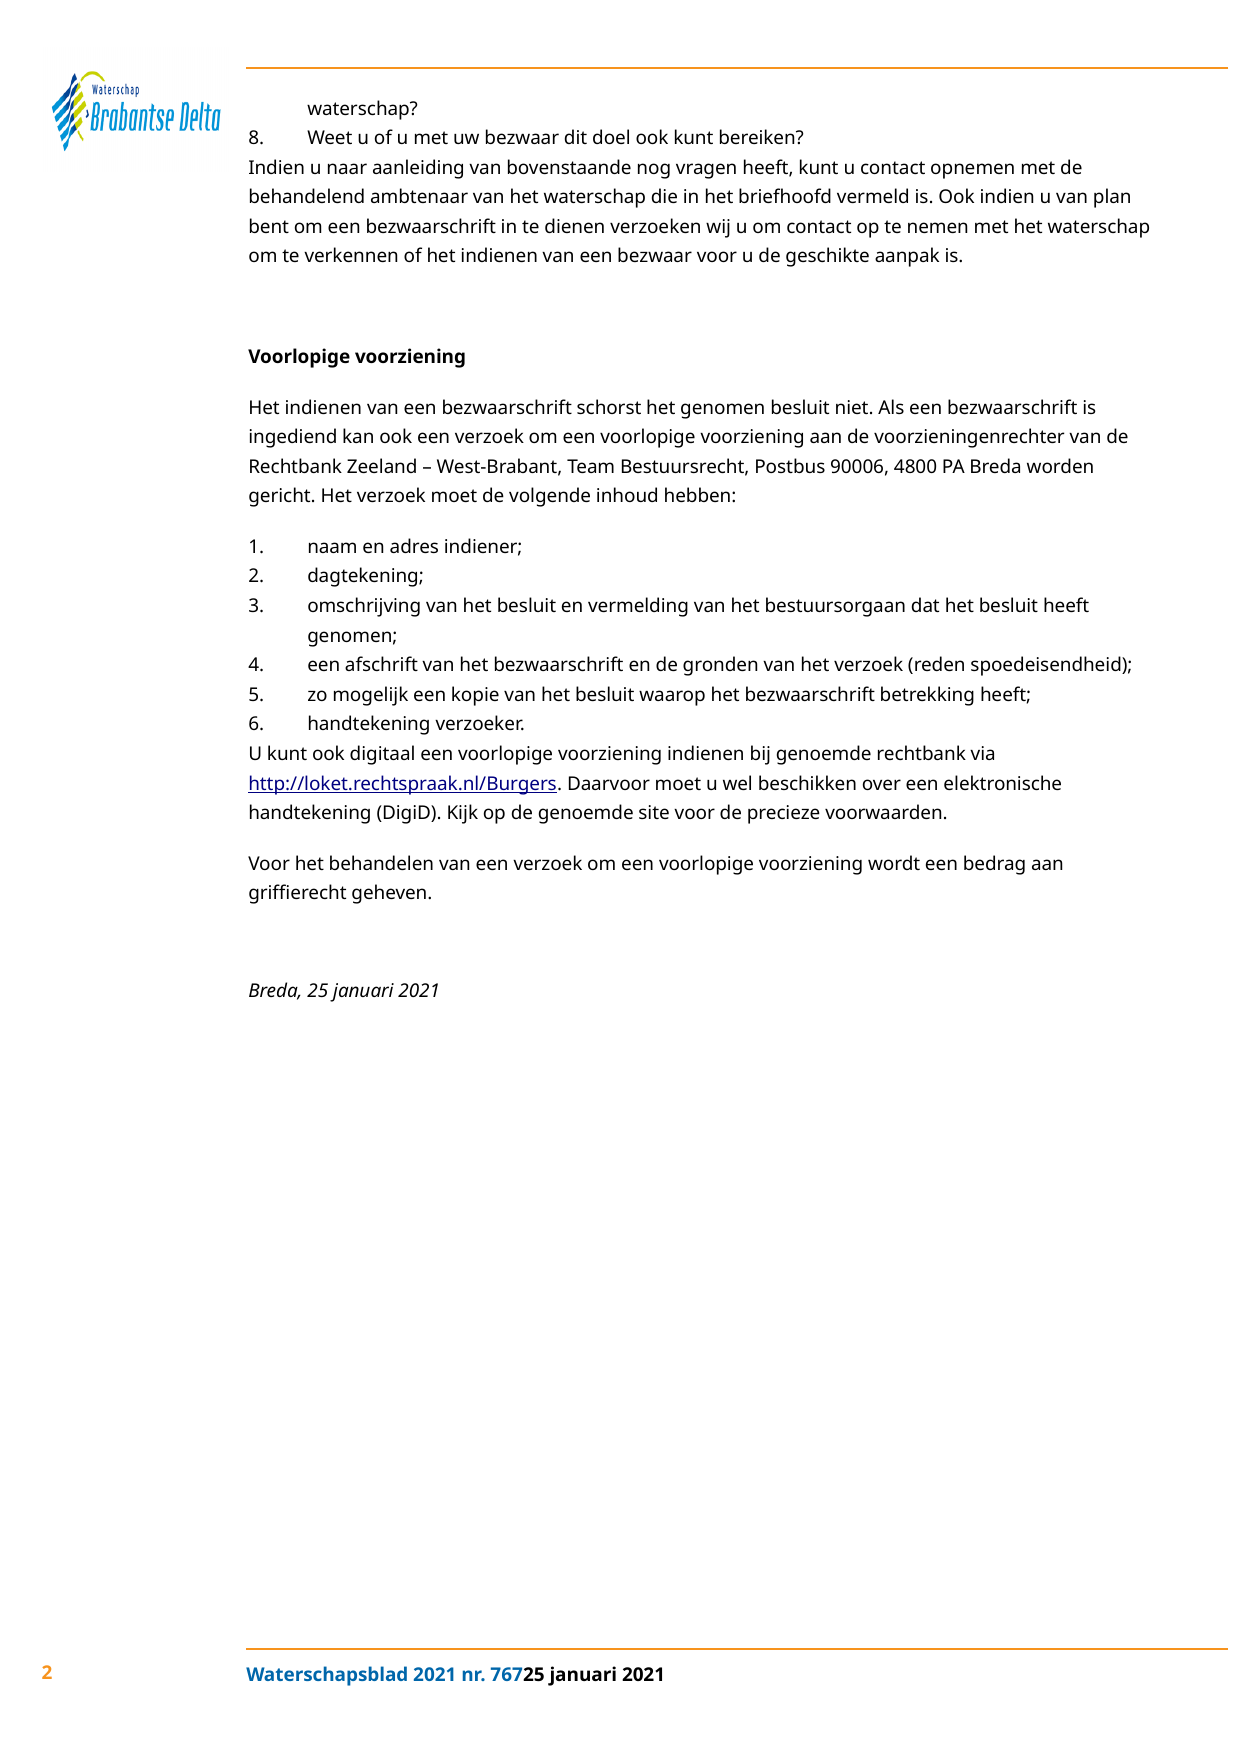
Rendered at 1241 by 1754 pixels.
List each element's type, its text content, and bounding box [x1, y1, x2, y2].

text Het indienen van een bezwaarschrift schorst het genomen besluit niet. Als een bezwaarschrift is ingediend kan ook een verzoek om een voorlopige voorziening aan de voorzieningenrechter van de Rechtbank Zeeland – West-Brabant, Team Bestuursrecht, Postbus 90006, 4800 PA Breda worden gericht. Het verzoek moet de volgende inhoud hebben: [248, 394, 1152, 508]
list waterschap? [248, 95, 1152, 121]
picture [41, 47, 231, 172]
list zo mogelijk een kopie van het besluit waarop het bezwaarschrift betrekking heeft; [248, 681, 1152, 707]
text Voor het behandelen van een verzoek om een voorlopige voorziening wordt een bedrag aan griffierecht geheven. [248, 850, 1152, 905]
list dagtekening; [248, 563, 1152, 588]
list een afschrift van het bezwaarschrift en de gronden van het verzoek (reden spoedeisendheid); [248, 651, 1152, 677]
list handtekening verzoeker. [248, 711, 1152, 736]
text Breda, 25 januari 2021 [248, 978, 1152, 1003]
text Indien u naar aanleiding van bovenstaande nog vragen heeft, kunt u contact opnemen met de behandelend ambtenaar van het waterschap die in het briefhoofd vermeld is. Ook indien u van plan bent om een bezwaarschrift in te dienen verzoeken wij u om contact op te nemen met het waterschap om te verkennen of het indienen van een bezwaar voor u de geschikte aanpak is. [248, 154, 1152, 268]
text U kunt ook digitaal een voorlopige voorziening indienen bij genoemde rechtbank via http://loket.rechtspraak.nl/Burgers. Daarvoor moet u wel beschikken over een elektronische handtekening (DigiD). Kijk op de genoemde site voor de precieze voorwaarden. [248, 740, 1152, 825]
list naam en adres indiener; [248, 533, 1152, 559]
text Voorlopige voorziening [248, 343, 1152, 369]
list Weet u of u met uw bezwaar dit doel ook kunt bereiken? [248, 124, 1152, 150]
list omschrijving van het besluit en vermelding van het bestuursorgaan dat het besluit heeft genomen; [248, 592, 1152, 648]
